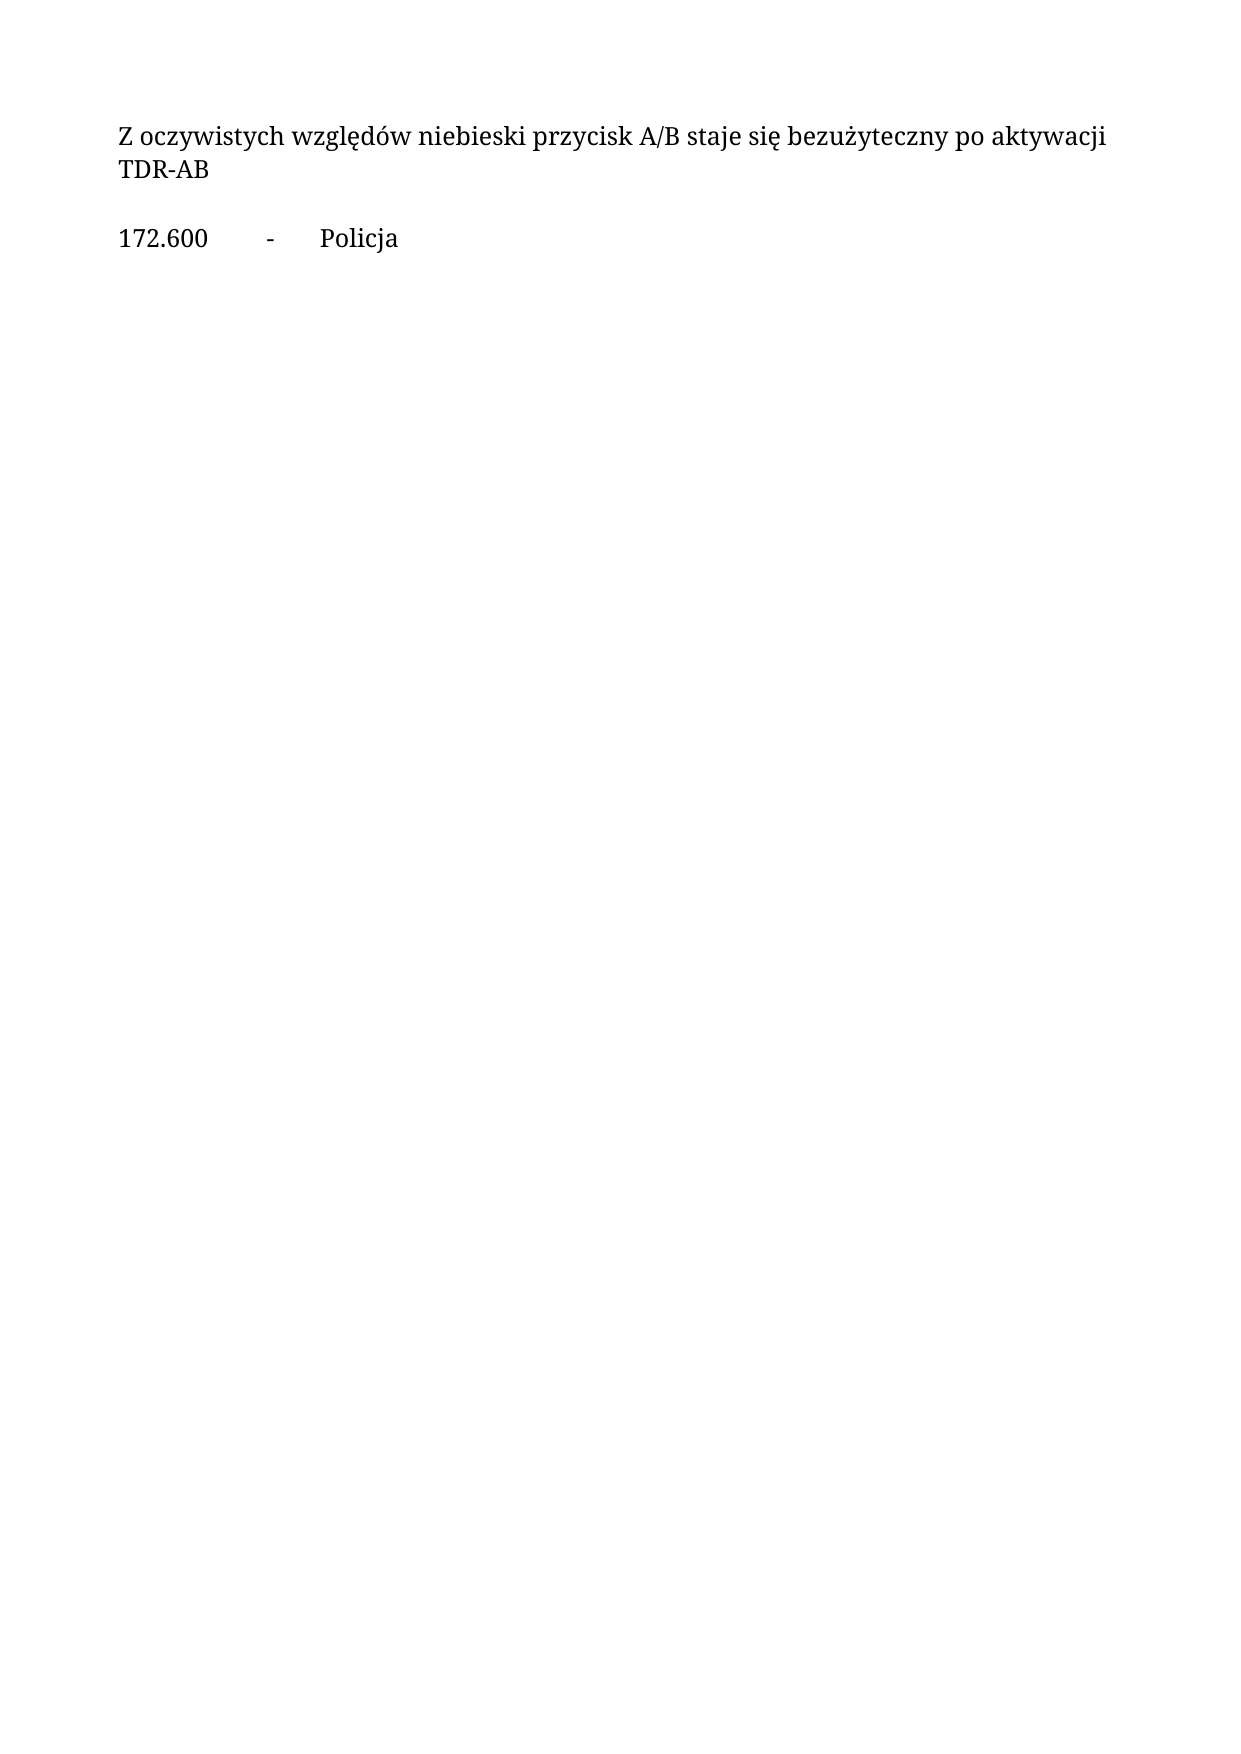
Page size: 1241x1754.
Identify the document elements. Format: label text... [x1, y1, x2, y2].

text Z oczywistych względów niebieski przycisk A/B staje się bezużyteczny po aktywacji TDR-AB [118, 118, 1122, 186]
text 172.600 - Policja [118, 220, 1122, 254]
